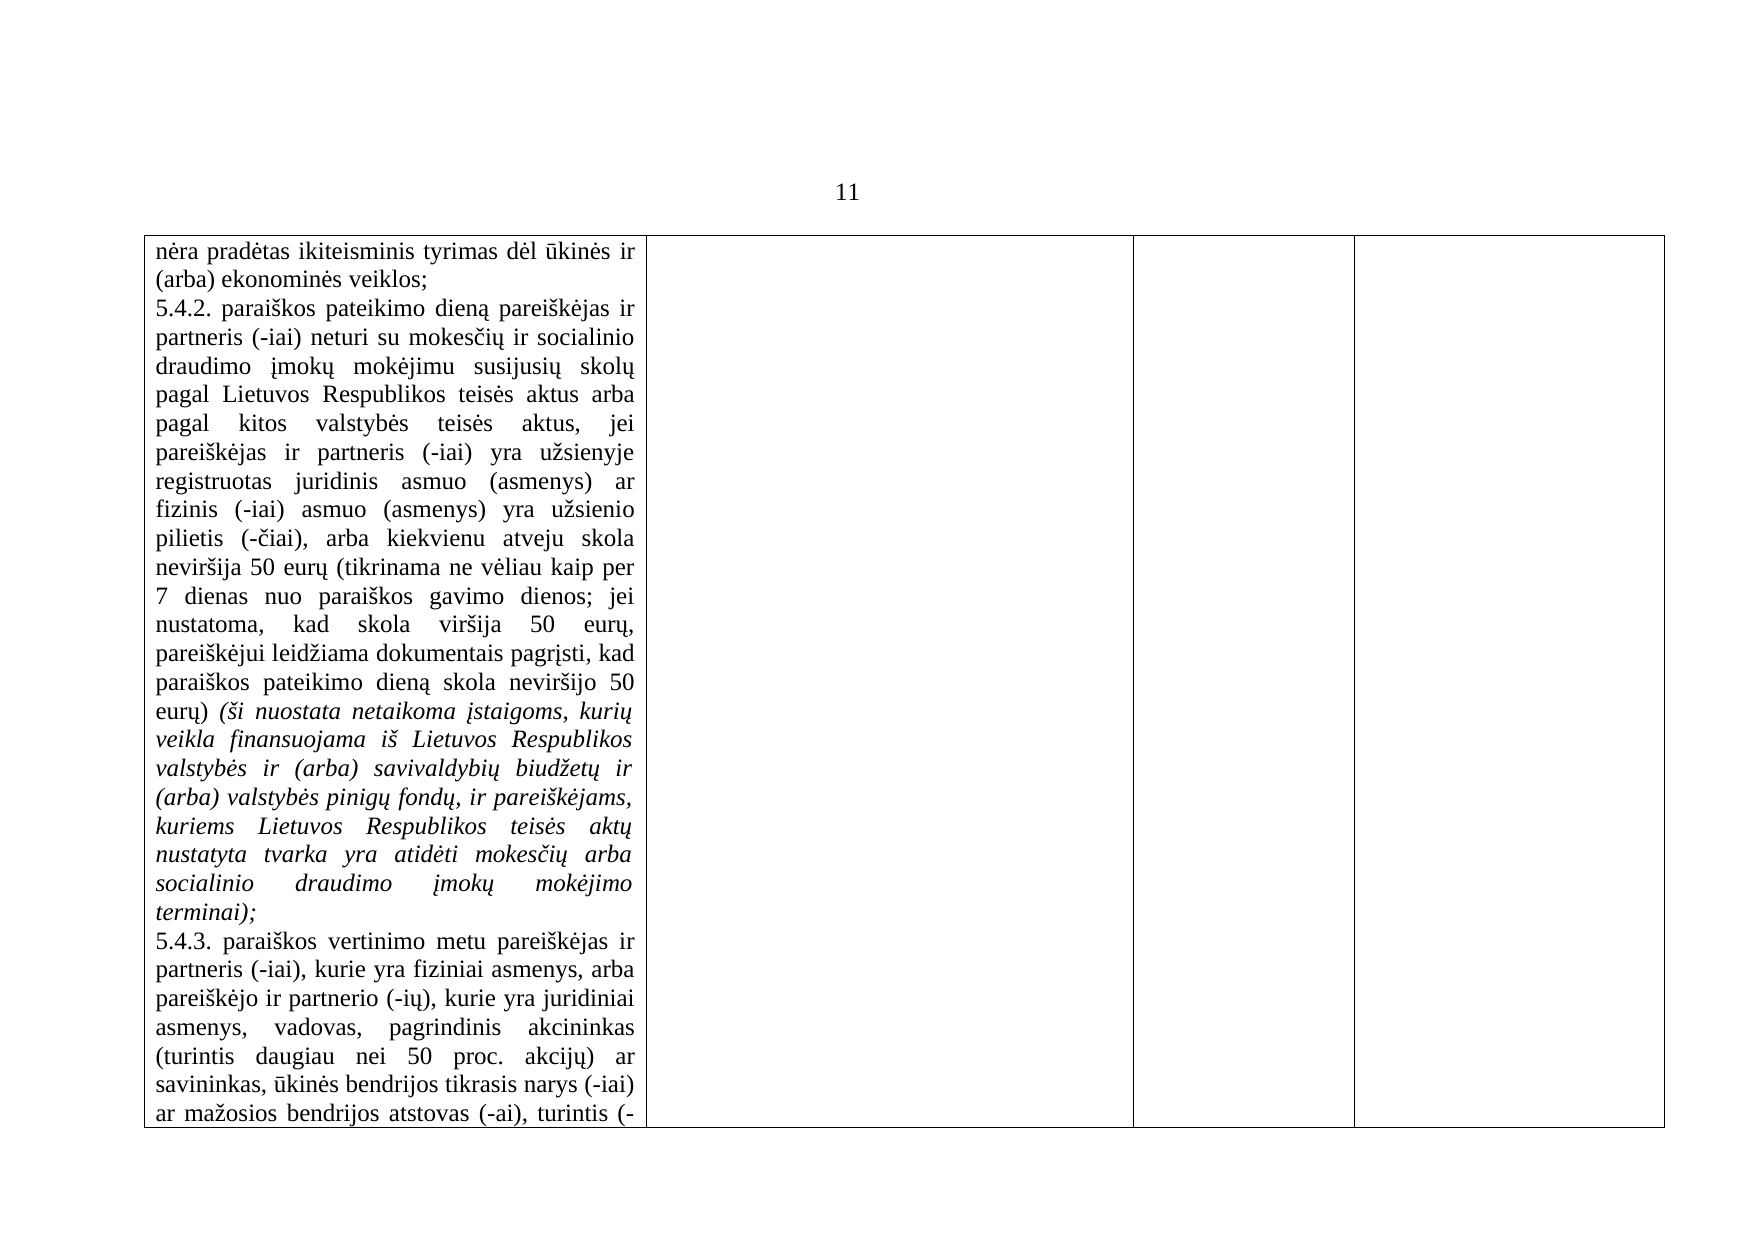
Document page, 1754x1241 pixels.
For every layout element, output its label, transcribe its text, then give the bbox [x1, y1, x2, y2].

table_cell [1134, 236, 1354, 1127]
table_cell nėra pradėtas ikiteisminis tyrimas dėl ūkinės ir (arba) ekonominės veiklos; 5.4.2. paraiškos pateikimo dieną pareiškėjas ir partneris (-iai) neturi su mokesčių ir socialinio draudimo įmokų mokėjimu susijusių skolų pagal Lietuvos Respublikos teisės aktus arba pagal kitos valstybės teisės aktus, jei pareiškėjas ir partneris (-iai) yra užsienyje registruotas juridinis asmuo (asmenys) ar fizinis (-iai) asmuo (asmenys) yra užsienio pilietis (-čiai), arba kiekvienu atveju skola neviršija 50 eurų (tikrinama ne vėliau kaip per 7 dienas nuo paraiškos gavimo dienos; jei nustatoma, kad skola viršija 50 eurų, pareiškėjui leidžiama dokumentais pagrįsti, kad paraiškos pateikimo dieną skola neviršijo 50 eurų) (ši nuostata netaikoma įstaigoms, kurių veikla finansuojama iš Lietuvos Respublikos valstybės ir (arba) savivaldybių biudžetų ir (arba) valstybės pinigų fondų, ir pareiškėjams, kuriems Lietuvos Respublikos teisės aktų nustatyta tvarka yra atidėti mokesčių arba socialinio draudimo įmokų mokėjimo terminai); 5.4.3. paraiškos vertinimo metu pareiškėjas ir partneris (-iai), kurie yra fiziniai asmenys, arba pareiškėjo ir partnerio (-ių), kurie yra juridiniai asmenys, vadovas, pagrindinis akcininkas (turintis daugiau nei 50 proc. akcijų) ar savininkas, ūkinės bendrijos tikrasis narys (-iai) ar mažosios bendrijos atstovas (-ai), turintis (- [145, 236, 646, 1127]
table_cell [647, 236, 1133, 1127]
table_cell [1355, 236, 1664, 1127]
